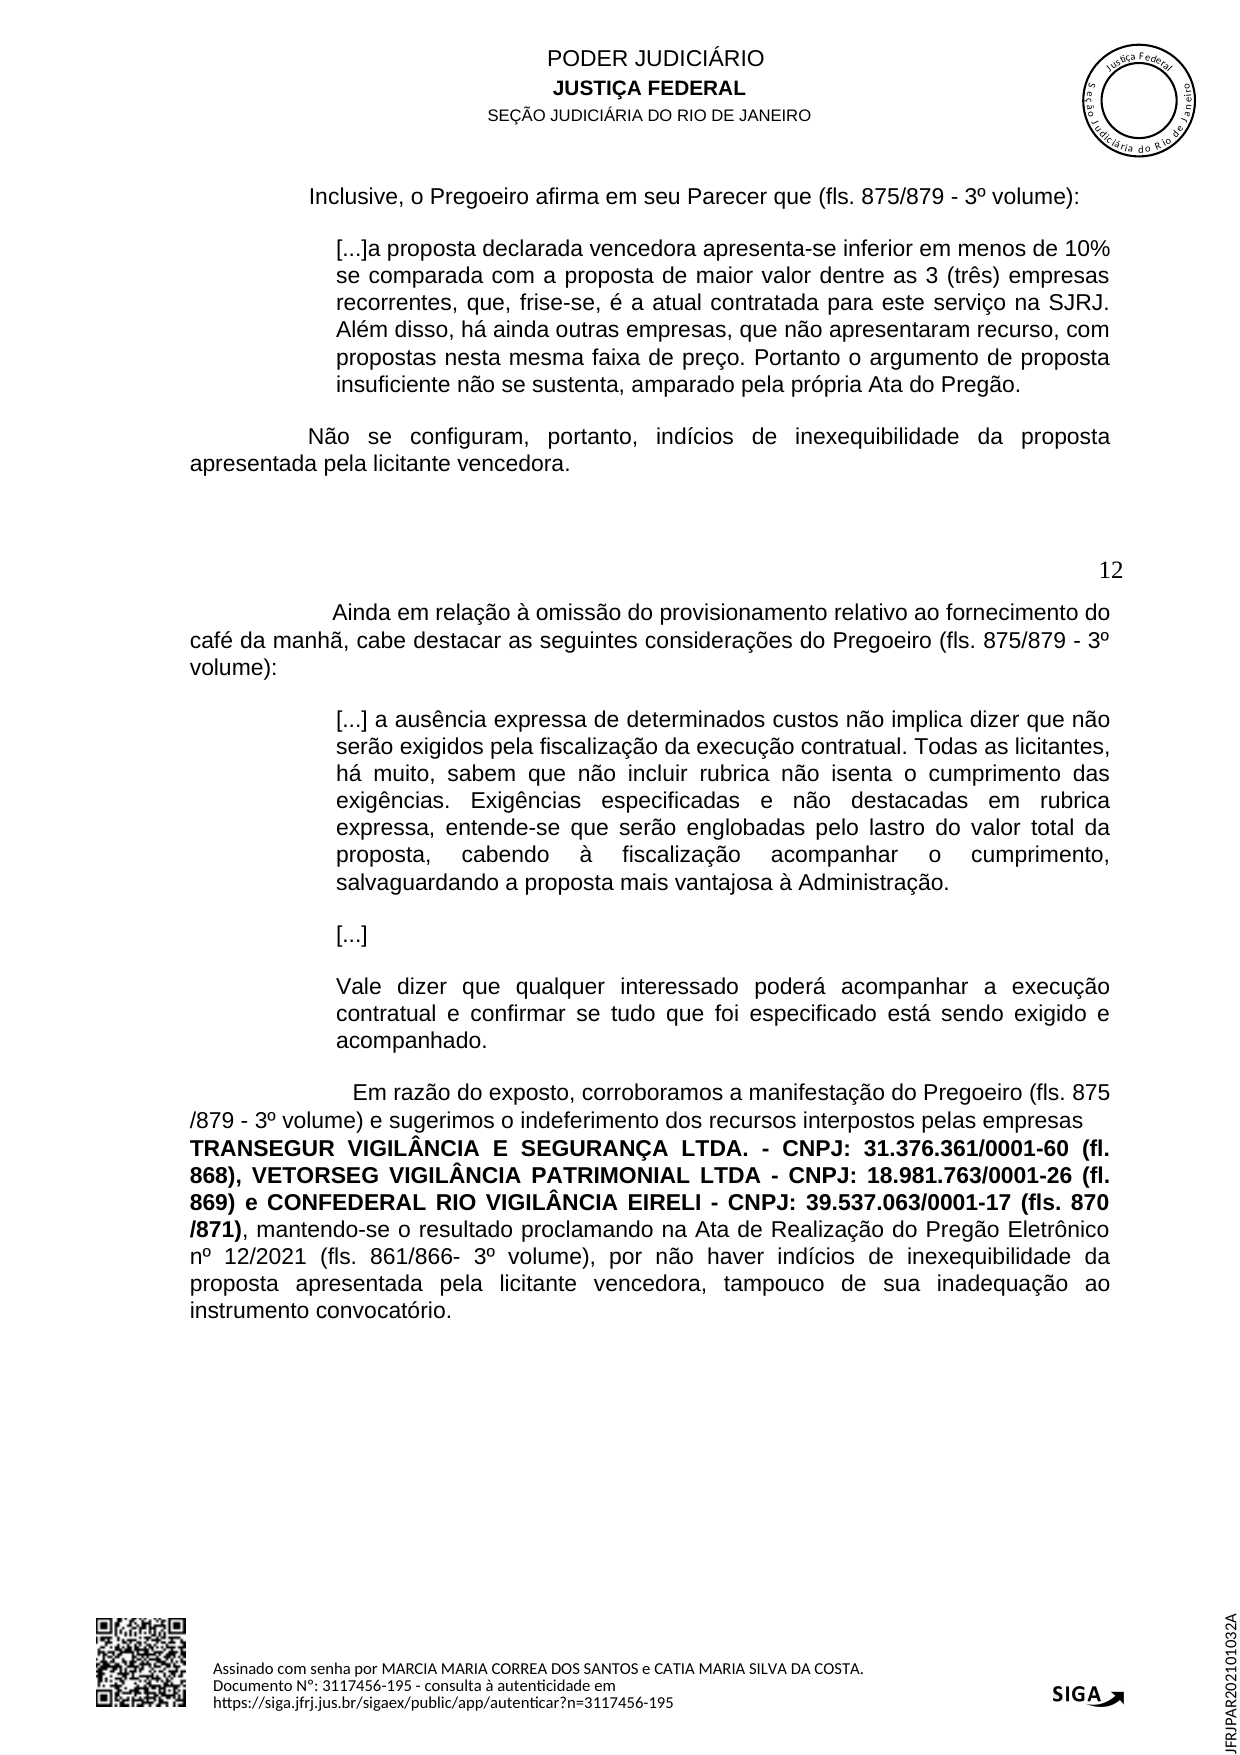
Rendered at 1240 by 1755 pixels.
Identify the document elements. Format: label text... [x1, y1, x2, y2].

text café da manhã, cabe destacar as seguintes considerações do Pregoeiro (fls. 875/879 - 3º volume): [189, 627, 1111, 680]
text [...] a ausência expressa de determinados custos não implica dizer que não serão exigidos pela fiscalização da execução contratual. Todas as licitantes, há muito, sabem que não incluir rubrica não isenta o cumprimento das exigências. Exigências especificadas e não destacadas em rubrica expressa, entende-se que serão englobadas pelo lastro do valor total da proposta, cabendo à fiscalização acompanhar o cumprimento, salvaguardando a proposta mais vantajosa à Administração. [336, 706, 1111, 895]
text Vale dizer que qualquer interessado poderá acompanhar a execução contratual e confirmar se tudo que foi especificado está sendo exigido e acompanhado. [336, 973, 1111, 1053]
text /879 - 3º volume) e sugerimos o indeferimento dos recursos interpostos pelas empresas [189, 1107, 1111, 1133]
text Inclusive, o Pregoeiro afirma em seu Parecer que (fls. 875/879 - 3º volume): [309, 183, 1111, 209]
text Ainda em relação à omissão do provisionamento relativo ao fornecimento do [189, 599, 1110, 625]
text [...]a proposta declarada vencedora apresenta-se inferior em menos de 10% se comparada com a proposta de maior valor dentre as 3 (três) empresas recorrentes, que, frise-se, é a atual contratada para este serviço na SJRJ. Além disso, há ainda outras empresas, que não apresentaram recurso, com propostas nesta mesma faixa de preço. Portanto o argumento de proposta insuficiente não se sustenta, amparado pela própria Ata do Pregão. [336, 235, 1111, 397]
text Não se configuram, portanto, indícios de inexequibilidade da proposta apresentada pela licitante vencedora. [189, 423, 1111, 476]
text [...] [336, 921, 1111, 947]
text 12 [189, 556, 1123, 584]
text TRANSEGUR VIGILÂNCIA E SEGURANÇA LTDA. - CNPJ: 31.376.361/0001-60 (fl. 868), VETORSEG VIGILÂNCIA PATRIMONIAL LTDA - CNPJ: 18.981.763/0001-26 (fl. 869) e CONFEDERAL RIO VIGILÂNCIA EIRELI - CNPJ: 39.537.063/0001-17 (fls. 870 /871), mantendo-se o resultado proclamando na Ata de Realização do Pregão Eletrônico nº 12/2021 (fls. 861/866- 3º volume), por não haver indícios de inexequibilidade da proposta apresentada pela licitante vencedora, tampouco de sua inadequação ao instrumento convocatório. [189, 1135, 1111, 1323]
text Em razão do exposto, corroboramos a manifestação do Pregoeiro (fls. 875 [189, 1079, 1110, 1105]
